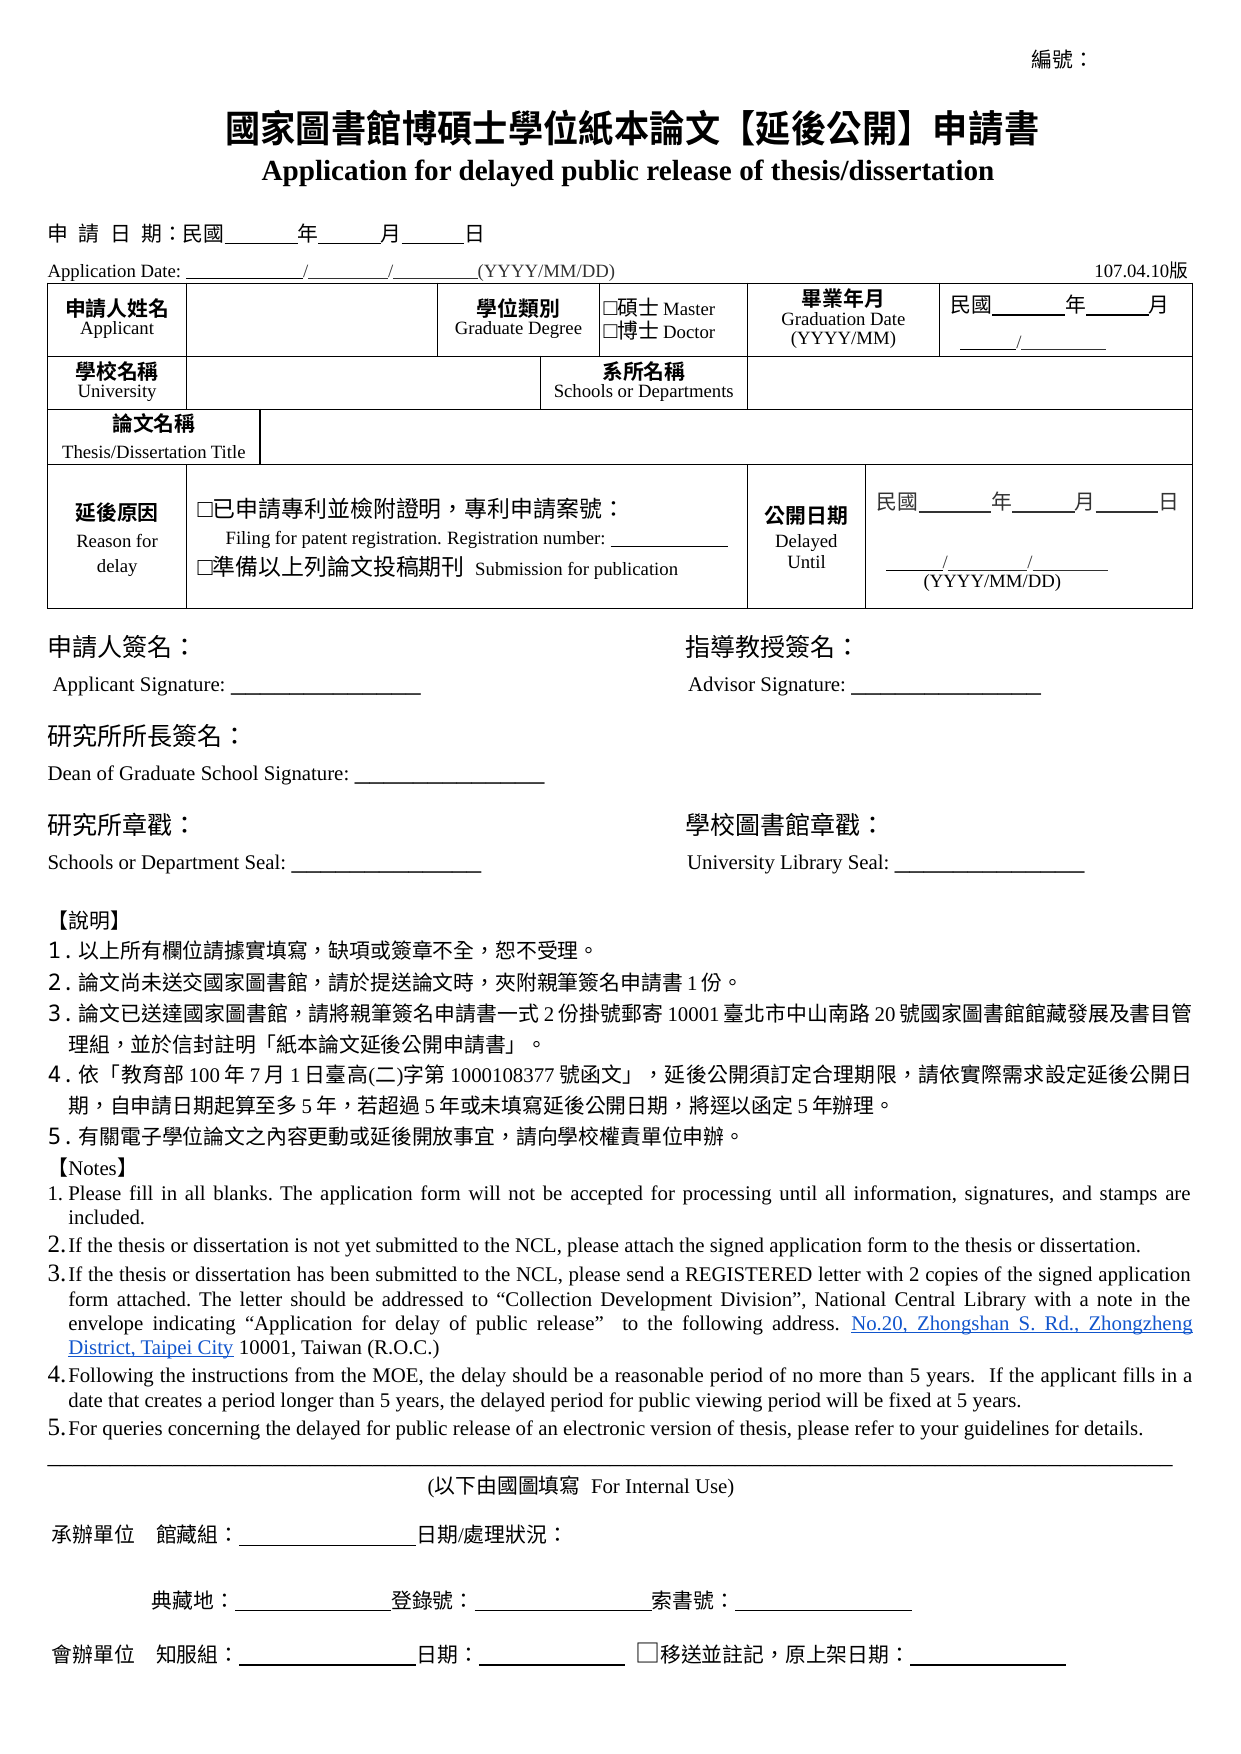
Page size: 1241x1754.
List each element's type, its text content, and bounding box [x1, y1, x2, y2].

table_header □碩士Master □博士Doctor [600, 284, 747, 356]
list Following the instructions from the MOE, the delay should be a reasonable period of no more than 5 years. If the applicant fills in a date that creates a period longer than 5 years, the delayed period for public viewing period will be fixed at 5 years. [47, 1359, 1193, 1412]
list If the thesis or dissertation is not yet submitted to the NCL, please attach the signed application form to the thesis or dissertation. [47, 1229, 1193, 1258]
table_header [187, 284, 437, 356]
list For queries concerning the delayed for public release of an electronic version of thesis, please refer to your guidelines for details. [47, 1412, 1193, 1441]
text 典藏地： 登錄號： 索書號： [47, 1578, 1240, 1616]
text (以下由國圖填寫 For Internal Use) [396, 1469, 1240, 1499]
table_cell 民國 年 月 日 / / (YYYY/MM/DD) [866, 465, 1192, 607]
text 【Notes】 [47, 1151, 1193, 1181]
text 申 請 日 期：民國 年 月 日 [47, 212, 1193, 247]
table_cell [187, 357, 540, 409]
text 研究所所長簽名： [47, 717, 1193, 753]
table_cell [261, 410, 1192, 464]
text 申請人簽名： 指導教授簽名： [47, 628, 1193, 664]
text 會辦單位 知服組： 日期： □移送並註記，原上架日期： [52, 1632, 1240, 1670]
table_header 學位類別 Graduate Degree [438, 284, 599, 356]
text Schools or Department Seal: _____________ University Library Seal: _____________ [47, 842, 1193, 875]
table_cell [748, 357, 1192, 409]
text 國家圖書館博碩士學位紙本論文【延後公開】申請書 [59, 99, 1193, 153]
text 【說明】 [47, 904, 1193, 934]
text 承辦單位 館藏組： 日期/處理狀況： [52, 1519, 1240, 1549]
table_header 民國 年 月 / [940, 284, 1192, 356]
table_cell 公開日期 Delayed Until [748, 465, 865, 607]
list 以上所有欄位請據實填寫，缺項或簽章不全，恕不受理。 [47, 934, 1193, 966]
text __________________________________________________________________________________________ [47, 1441, 1240, 1469]
table_cell 學校名稱 University [48, 357, 186, 409]
text Application Date: / / (YYYY/MM/DD) 107.04.10版 [47, 247, 1193, 283]
text 研究所章戳： 學校圖書館章戳： [47, 806, 1193, 842]
table_header 申請人姓名 Applicant [48, 284, 186, 356]
table_cell □已申請專利並檢附證明，專利申請案號： Filing for patent registration. Registration number: □準備以上列論文投稿期刊 Submission for publication [187, 465, 747, 607]
list Please fill in all blanks. The application form will not be accepted for processing until all information, signatures, and stamps are included. [47, 1181, 1193, 1229]
table_header 畢業年月 Graduation Date (YYYY/MM) [748, 284, 939, 356]
text Application for delayed public release of thesis/dissertation [54, 153, 1193, 187]
list 論文尚未送交國家圖書館，請於提送論文時，夾附親筆簽名申請書1份。 [47, 966, 1193, 997]
text Applicant Signature: _____________ Advisor Signature: _____________ [47, 664, 1193, 697]
list 依「教育部100年7月1日臺高(二)字第1000108377號函文」，延後公開須訂定合理期限，請依實際需求設定延後公開日期，自申請日期起算至多5年，若超過5年或未填寫延後公開日期，將逕以函定5年辦理。 [47, 1058, 1193, 1120]
table_cell 延後原因Reason for delay [48, 465, 186, 607]
list 有關電子學位論文之內容更動或延後開放事宜，請向學校權責單位申辦。 [47, 1120, 1193, 1151]
list If the thesis or dissertation has been submitted to the NCL, please send a REGISTERED letter with 2 copies of the signed application form attached. The letter should be addressed to “Collection Development Division”, National Central Library with a note in the envelope indicating “Application for delay of public release” to the following address. No.20, Zhongshan S. Rd., Zhongzheng District, Taipei City 10001, Taiwan (R.O.C.) [47, 1258, 1193, 1359]
table_cell 系所名稱 Schools or Departments [541, 357, 747, 409]
list 論文已送達國家圖書館，請將親筆簽名申請書一式2份掛號郵寄10001臺北市中山南路20號國家圖書館館藏發展及書目管理組，並於信封註明「紙本論文延後公開申請書」。 [47, 997, 1193, 1058]
table_cell 論文名稱 Thesis/Dissertation Title [48, 410, 259, 464]
text Dean of Graduate School Signature: _____________ [47, 753, 1193, 786]
